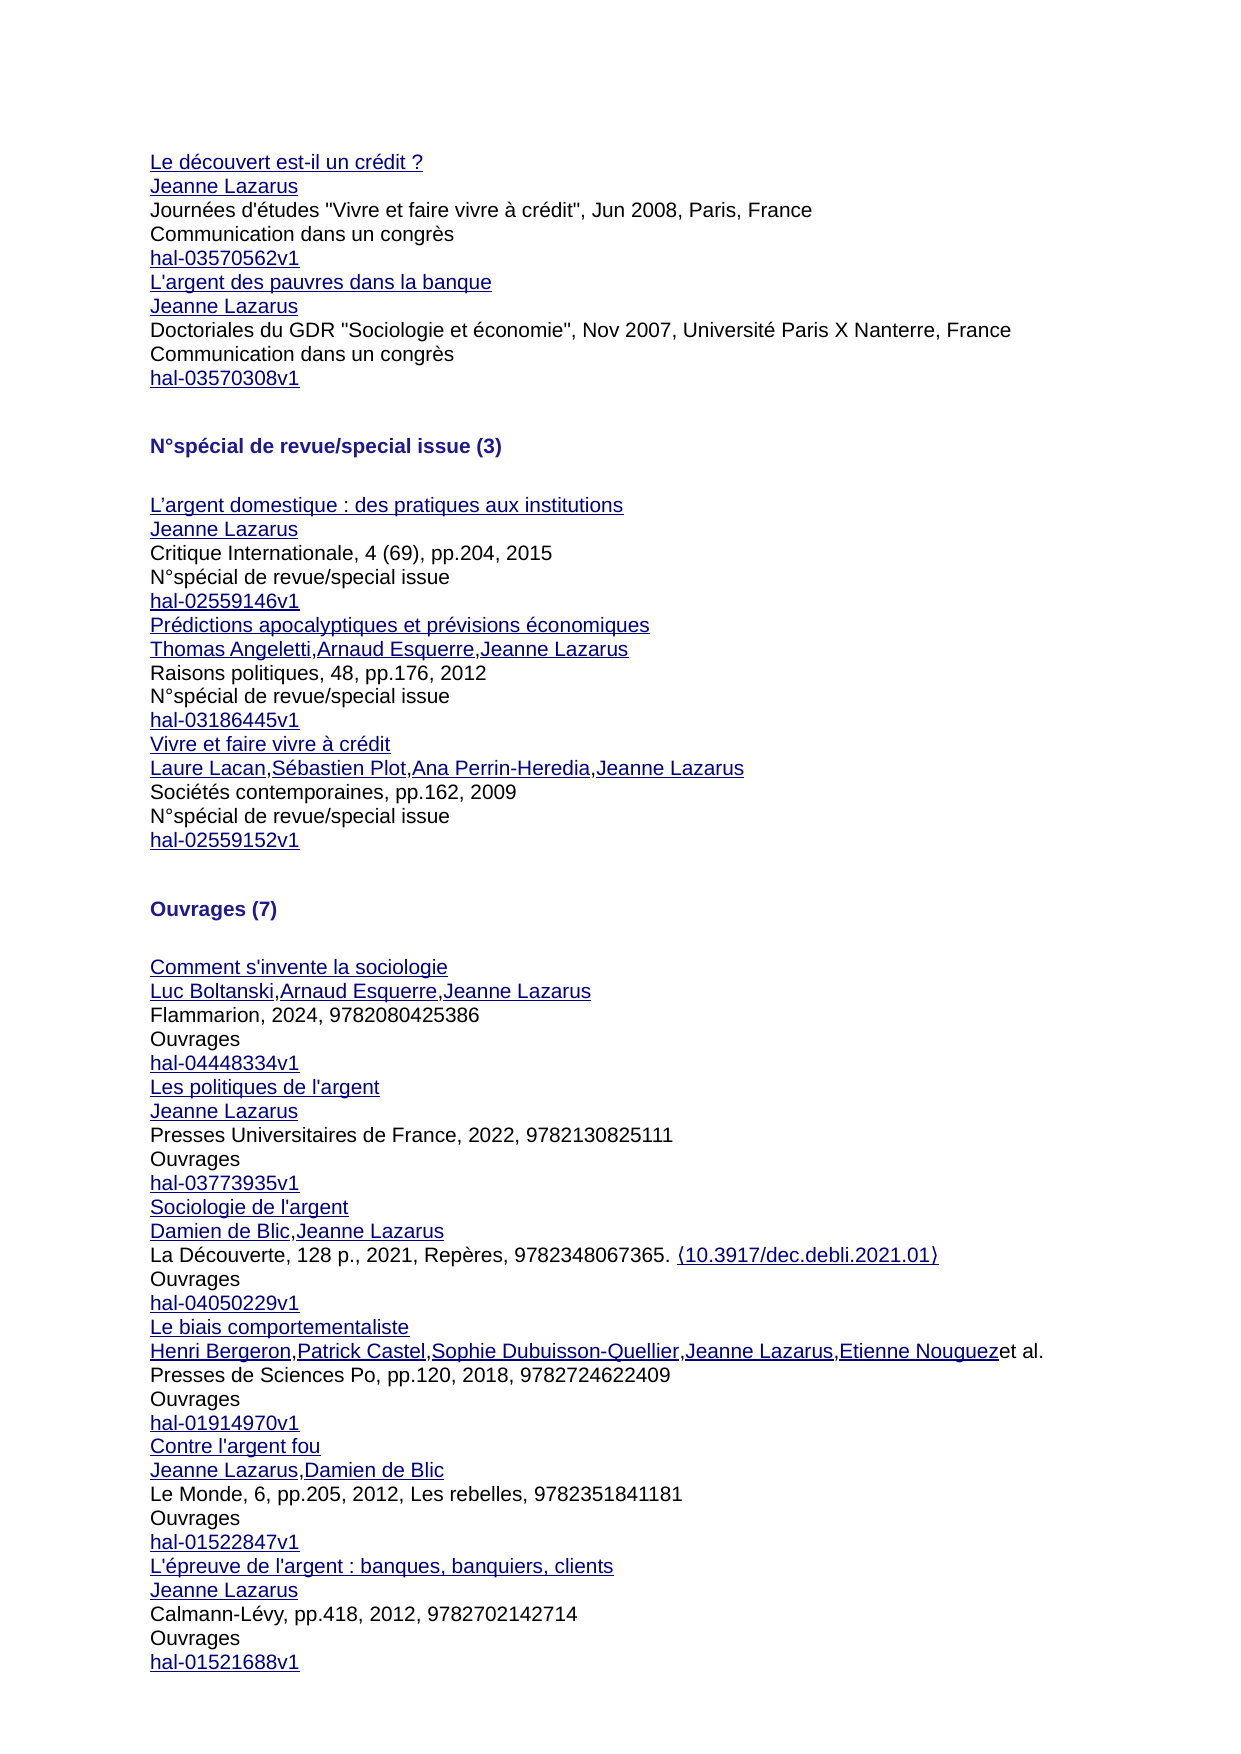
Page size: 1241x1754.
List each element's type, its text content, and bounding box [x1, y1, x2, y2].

table_cell Vivre et faire vivre à crédit Laure Lacan,Sébastien Plot,Ana Perrin-Heredia,Jeanne Lazarus Sociétés contemporaines, pp.162, 2009 N°spécial de revue/special issue hal-02559152v1 [150, 732, 1090, 852]
table_header L’argent domestique : des pratiques aux institutions Jeanne Lazarus Critique Internationale, 4 (69), pp.204, 2015 N°spécial de revue/special issue hal-02559146v1 [150, 493, 1090, 612]
subtitle Ouvrages (7) [150, 897, 1090, 921]
table_cell Les politiques de l'argent Jeanne Lazarus Presses Universitaires de France, 2022, 9782130825111 Ouvrages hal-03773935v1 [150, 1075, 1090, 1195]
subtitle N°spécial de revue/special issue (3) [150, 434, 1090, 458]
table_cell Contre l'argent fou Jeanne Lazarus,Damien de Blic Le Monde, 6, pp.205, 2012, Les rebelles, 9782351841181 Ouvrages hal-01522847v1 [150, 1434, 1090, 1554]
table_cell L'épreuve de l'argent : banques, banquiers, clients Jeanne Lazarus Calmann-Lévy, pp.418, 2012, 9782702142714 Ouvrages hal-01521688v1 [150, 1554, 1090, 1674]
table_cell Sociologie de l'argent Damien de Blic,Jeanne Lazarus La Découverte, 128 p., 2021, Repères, 9782348067365. ⟨10.3917/dec.debli.2021.01⟩ Ouvrages hal-04050229v1 [150, 1195, 1090, 1314]
table_header Comment s'invente la sociologie Luc Boltanski,Arnaud Esquerre,Jeanne Lazarus Flammarion, 2024, 9782080425386 Ouvrages hal-04448334v1 [150, 955, 1090, 1075]
table_cell Prédictions apocalyptiques et prévisions économiques Thomas Angeletti,Arnaud Esquerre,Jeanne Lazarus Raisons politiques, 48, pp.176, 2012 N°spécial de revue/special issue hal-03186445v1 [150, 613, 1090, 732]
table_cell L'argent des pauvres dans la banque Jeanne Lazarus Doctoriales du GDR "Sociologie et économie", Nov 2007, Université Paris X Nanterre, France Communication dans un congrès hal-03570308v1 [150, 270, 1090, 389]
table_cell Le découvert est-il un crédit ? Jeanne Lazarus Journées d'études "Vivre et faire vivre à crédit", Jun 2008, Paris, France Communication dans un congrès hal-03570562v1 [150, 150, 1090, 270]
table_cell Le biais comportementaliste Henri Bergeron,Patrick Castel,Sophie Dubuisson-Quellier,Jeanne Lazarus,Etienne Nouguezet al. Presses de Sciences Po, pp.120, 2018, 9782724622409 Ouvrages hal-01914970v1 [150, 1315, 1090, 1434]
